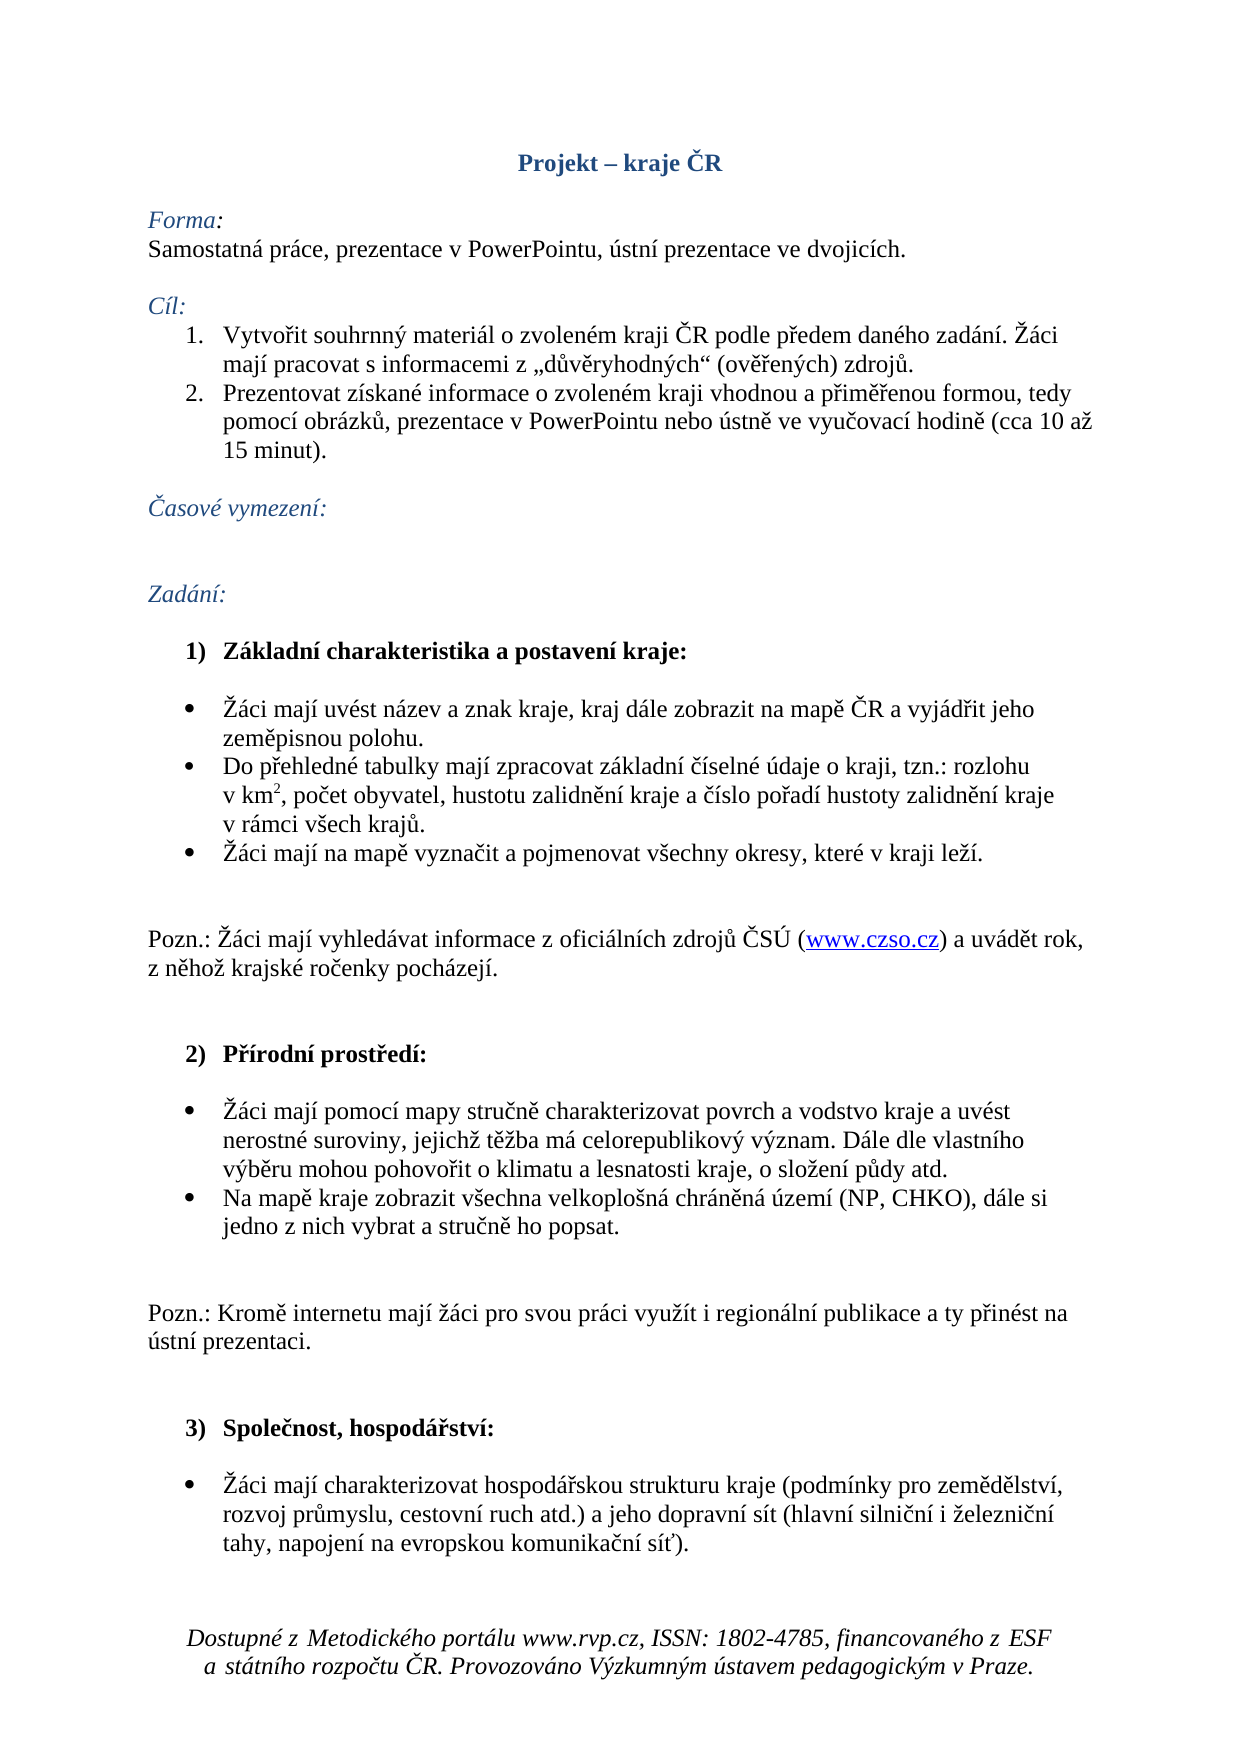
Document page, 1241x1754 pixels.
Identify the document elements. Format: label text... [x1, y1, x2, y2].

text Pozn.: Žáci mají vyhledávat informace z oficiálních zdrojů ČSÚ (www.czso.cz) a uvádět rok, z něhož krajské ročenky pocházejí. [148, 924, 1093, 981]
list Žáci mají pomocí mapy stručně charakterizovat povrch a vodstvo kraje a uvést nerostné suroviny, jejichž těžba má celorepublikový význam. Dále dle vlastního výběru mohou pohovořit o klimatu a lesnatosti kraje, o složení půdy atd. [185, 1096, 1093, 1183]
list Žáci mají charakterizovat hospodářskou strukturu kraje (podmínky pro zemědělství, rozvoj průmyslu, cestovní ruch atd.) a jeho dopravní sít (hlavní silniční i železniční tahy, napojení na evropskou komunikační síť). [185, 1470, 1093, 1556]
list Základní charakteristika a postavení kraje: [185, 636, 1093, 665]
list Žáci mají na mapě vyznačit a pojmenovat všechny okresy, které v kraji leží. [185, 838, 1093, 866]
list Na mapě kraje zobrazit všechna velkoplošná chráněná území (NP, CHKO), dále si jedno z nich vybrat a stručně ho popsat. [185, 1183, 1093, 1240]
text Samostatná práce, prezentace v PowerPointu, ústní prezentace ve dvojicích. [148, 234, 1093, 263]
list Do přehledné tabulky mají zpracovat základní číselné údaje o kraji, tzn.: rozlohu v km2, počet obyvatel, hustotu zalidnění kraje a číslo pořadí hustoty zalidnění kraje v rámci všech krajů. [185, 751, 1093, 838]
text Časové vymezení: [148, 493, 1093, 521]
list Přírodní prostředí: [185, 1039, 1093, 1068]
text Forma: [148, 205, 1093, 234]
text Zadání: [148, 579, 1093, 608]
text Projekt – kraje ČR [148, 148, 1093, 176]
list Společnost, hospodářství: [185, 1413, 1093, 1441]
list Vytvořit souhrnný materiál o zvoleném kraji ČR podle předem daného zadání. Žáci mají pracovat s informacemi z „důvěryhodných“ (ověřených) zdrojů. [185, 320, 1093, 378]
text Cíl: [148, 291, 1093, 320]
list Žáci mají uvést název a znak kraje, kraj dále zobrazit na mapě ČR a vyjádřit jeho zeměpisnou polohu. [185, 694, 1093, 751]
text Pozn.: Kromě internetu mají žáci pro svou práci využít i regionální publikace a ty přinést na ústní prezentaci. [148, 1298, 1093, 1355]
list Prezentovat získané informace o zvoleném kraji vhodnou a přiměřenou formou, tedy pomocí obrázků, prezentace v PowerPointu nebo ústně ve vyučovací hodině (cca 10 až 15 minut). [185, 378, 1093, 464]
